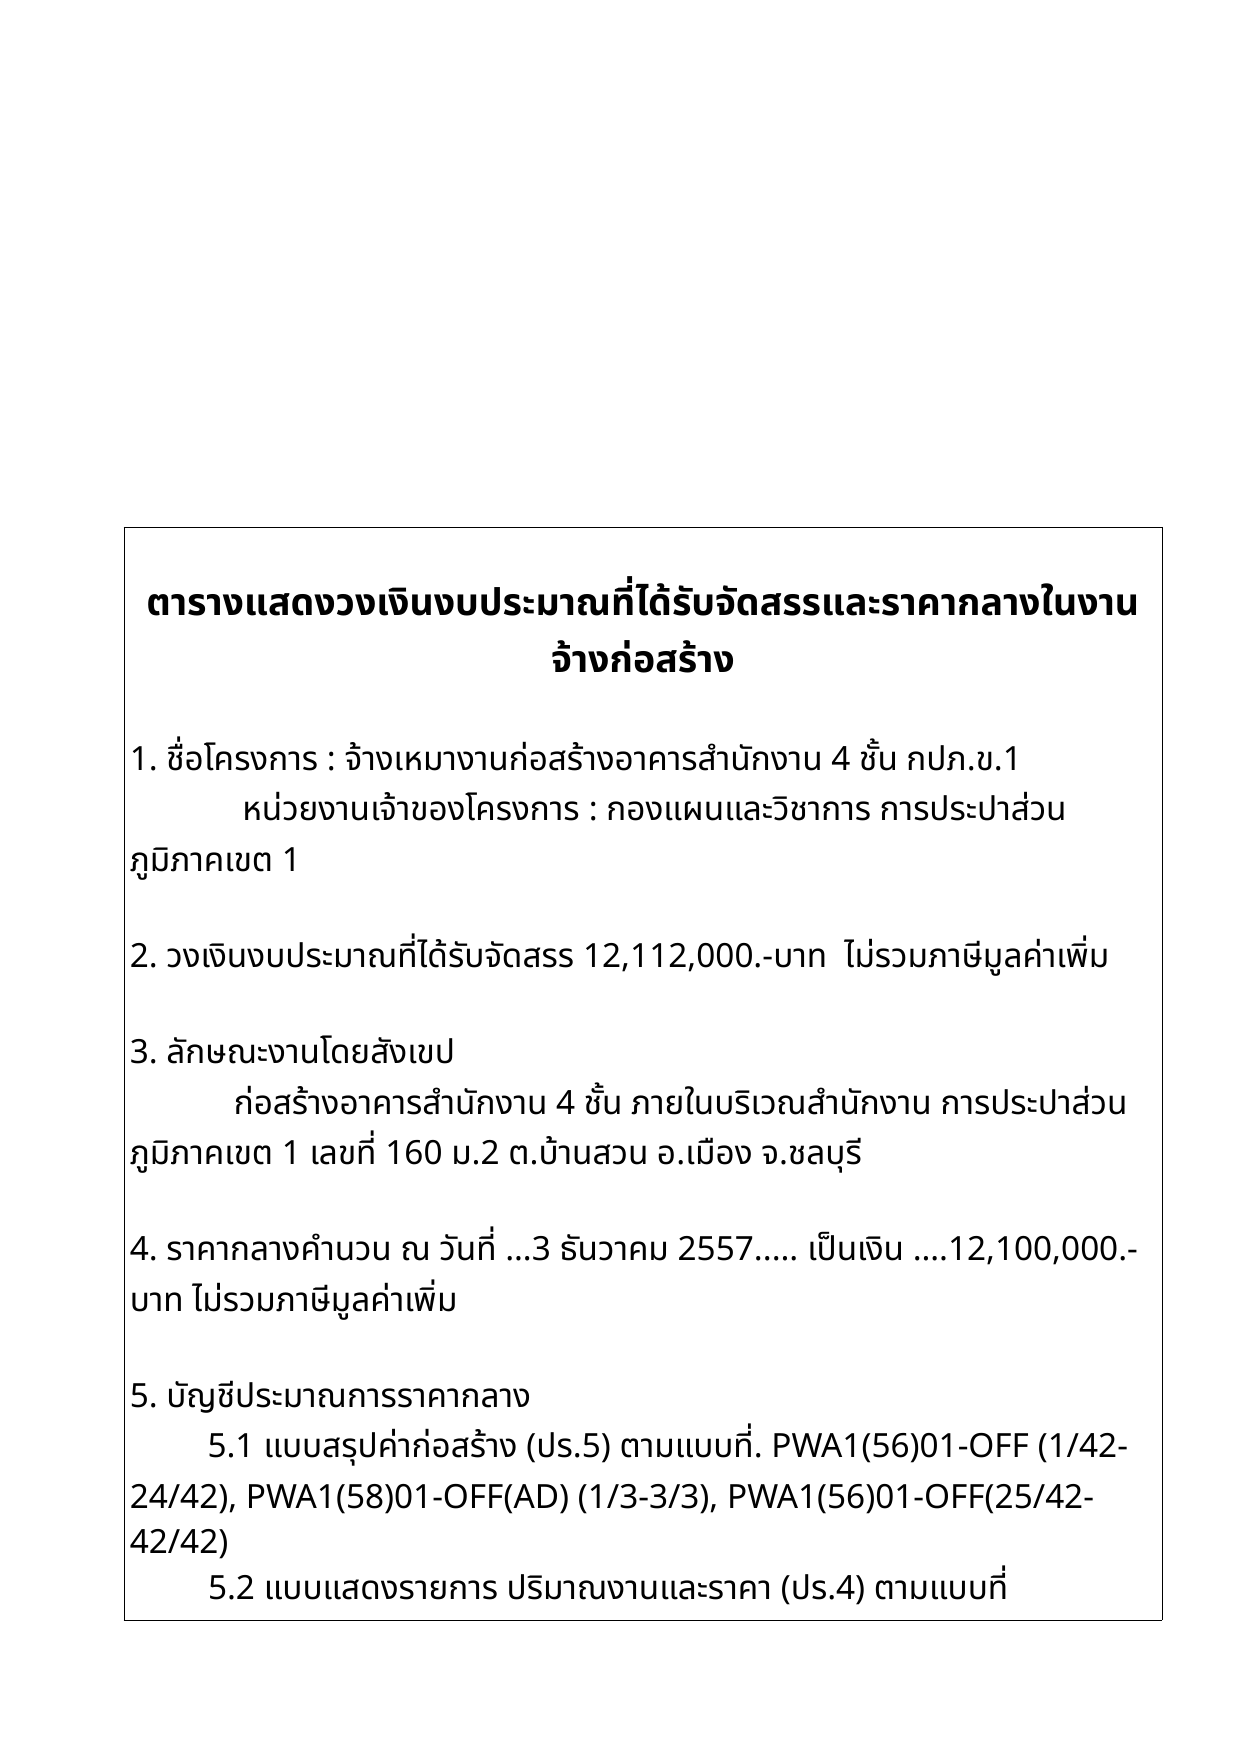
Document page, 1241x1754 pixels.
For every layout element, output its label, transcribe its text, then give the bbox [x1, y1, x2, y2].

table_header ตารางแสดงวงเงินงบประมาณที่ได้รับจัดสรรและราคากลางในงานจ้างก่อสร้าง 1. ชื่อโครงการ : จ้างเหมางานก่อสร้างอาคารสำนักงาน 4 ชั้น กปภ.ข.1 หน่วยงานเจ้าของโครงการ : กองแผนและวิชาการ การประปาส่วนภูมิภาคเขต 1 2. วงเงินงบประมาณที่ได้รับจัดสรร 12,112,000.-บาท ไม่รวมภาษีมูลค่าเพิ่ม 3. ลักษณะงานโดยสังเขป ก่อสร้างอาคารสำนักงาน 4 ชั้น ภายในบริเวณสำนักงาน การประปาส่วนภูมิภาคเขต 1 เลขที่ 160 ม.2 ต.บ้านสวน อ.เมือง จ.ชลบุรี 4. ราคากลางคำนวน ณ วันที่ …3 ธันวาคม 2557..... เป็นเงิน ….12,100,000.-บาท ไม่รวมภาษีมูลค่าเพิ่ม 5. บัญชีประมาณการราคากลาง 5.1 แบบสรุปค่าก่อสร้าง (ปร.5) ตามแบบที่. PWA1(56)01-OFF (1/42-24/42), PWA1(58)01-OFF(AD) (1/3-3/3), PWA1(56)01-OFF(25/42-42/42) 5.2 แบบแสดงรายการ ปริมาณงานและราคา (ปร.4) ตามแบบที่ [125, 528, 1162, 1620]
